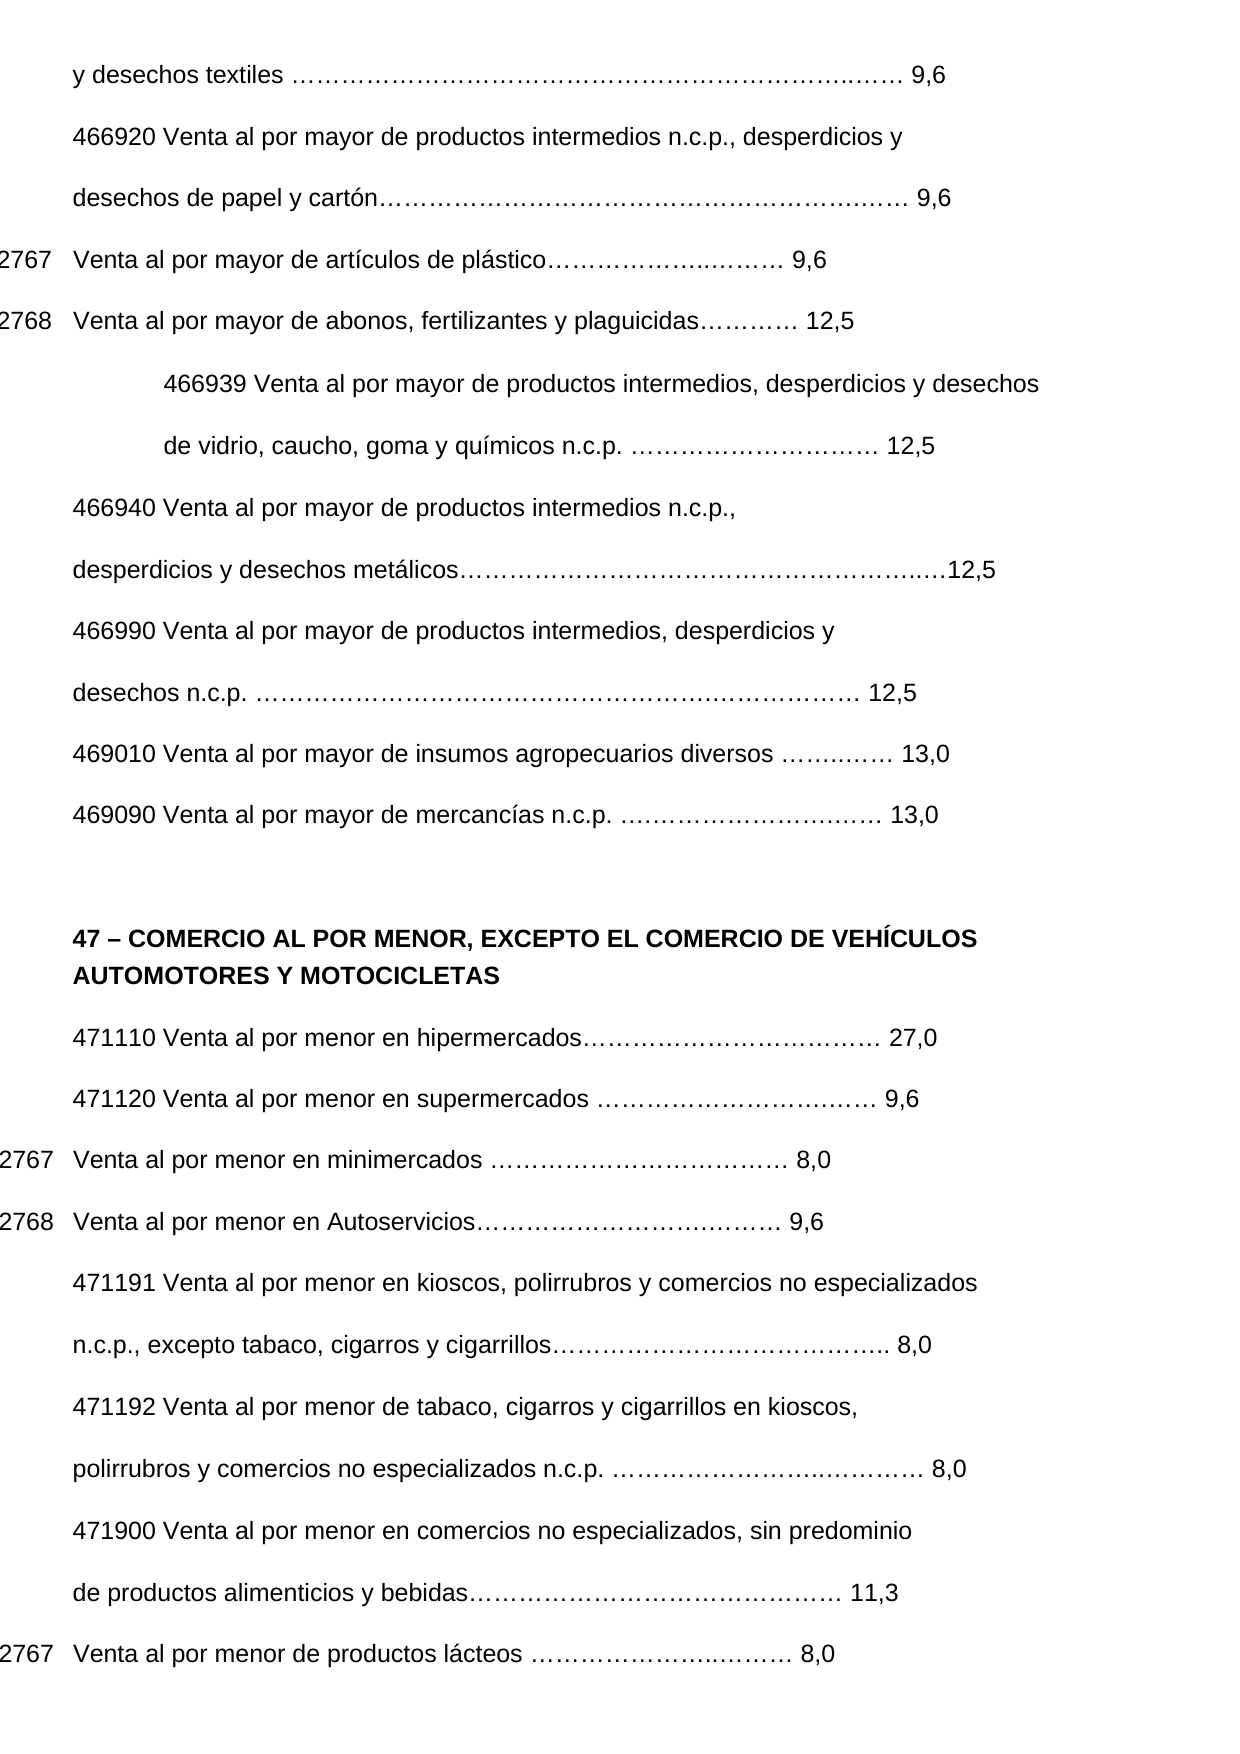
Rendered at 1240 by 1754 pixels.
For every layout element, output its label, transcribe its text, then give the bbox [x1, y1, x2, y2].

text 47 – COMERCIO AL POR MENOR, EXCEPTO EL COMERCIO DE VEHÍCULOS [72, 924, 1169, 952]
text desperdicios y desechos metálicos………………………………………………..…12,5 [72, 554, 1169, 583]
text desechos n.c.p. ……………………………………………….……………… 12,5 [72, 677, 1169, 706]
text 469090 Venta al por mayor de mercancías n.c.p. ….………………….…… 13,0 [72, 800, 1169, 829]
text 471110 Venta al por menor en hipermercados……………………………… 27,0 [72, 1022, 1169, 1051]
text 471900 Venta al por menor en comercios no especializados, sin predominio [72, 1516, 1169, 1545]
list Venta al por menor en minimercados ……………………………… 8,0 [0, 1145, 1169, 1174]
text 471191 Venta al por menor en kioscos, polirrubros y comercios no especializados [72, 1268, 1169, 1297]
text 466940 Venta al por mayor de productos intermedios n.c.p., [72, 493, 1169, 522]
list Venta al por mayor de abonos, fertilizantes y plaguicidas………… 12,5 [0, 306, 1064, 335]
list Venta al por menor de productos lácteos …………………..……… 8,0 [0, 1639, 1169, 1668]
list Venta al por menor en Autoservicios……………………….……… 9,6 [0, 1207, 1169, 1236]
text 471120 Venta al por menor en supermercados ……………………….…… 9,6 [72, 1084, 1169, 1113]
text 466920 Venta al por mayor de productos intermedios n.c.p., desperdicios y [72, 122, 1169, 151]
text desechos de papel y cartón………………………………………………….…… 9,6 [72, 183, 1169, 212]
text 469010 Venta al por mayor de insumos agropecuarios diversos ……..…… 13,0 [72, 739, 1169, 768]
text AUTOMOTORES Y MOTOCICLETAS [72, 961, 1169, 989]
list Venta al por mayor de artículos de plástico………………..……… 9,6 [0, 245, 1064, 273]
text 466990 Venta al por mayor de productos intermedios, desperdicios y [72, 616, 1169, 645]
text de productos alimenticios y bebidas……………………………………… 11,3 [72, 1578, 1169, 1607]
text 466939 Venta al por mayor de productos intermedios, desperdicios y desechos de vidrio, caucho, goma y químicos n.c.p. ………………………… 12,5 [163, 369, 1064, 459]
text y desechos textiles …………………………………………………………..…… 9,6 [72, 60, 1169, 89]
text n.c.p., excepto tabaco, cigarros y cigarrillos………………………………….. 8,0 471192 Venta al por menor de tabaco, cigarros y cigarrillos en kioscos, polirrubros y comercios no especializados n.c.p. ……………………..………… 8,0 [72, 1330, 975, 1483]
